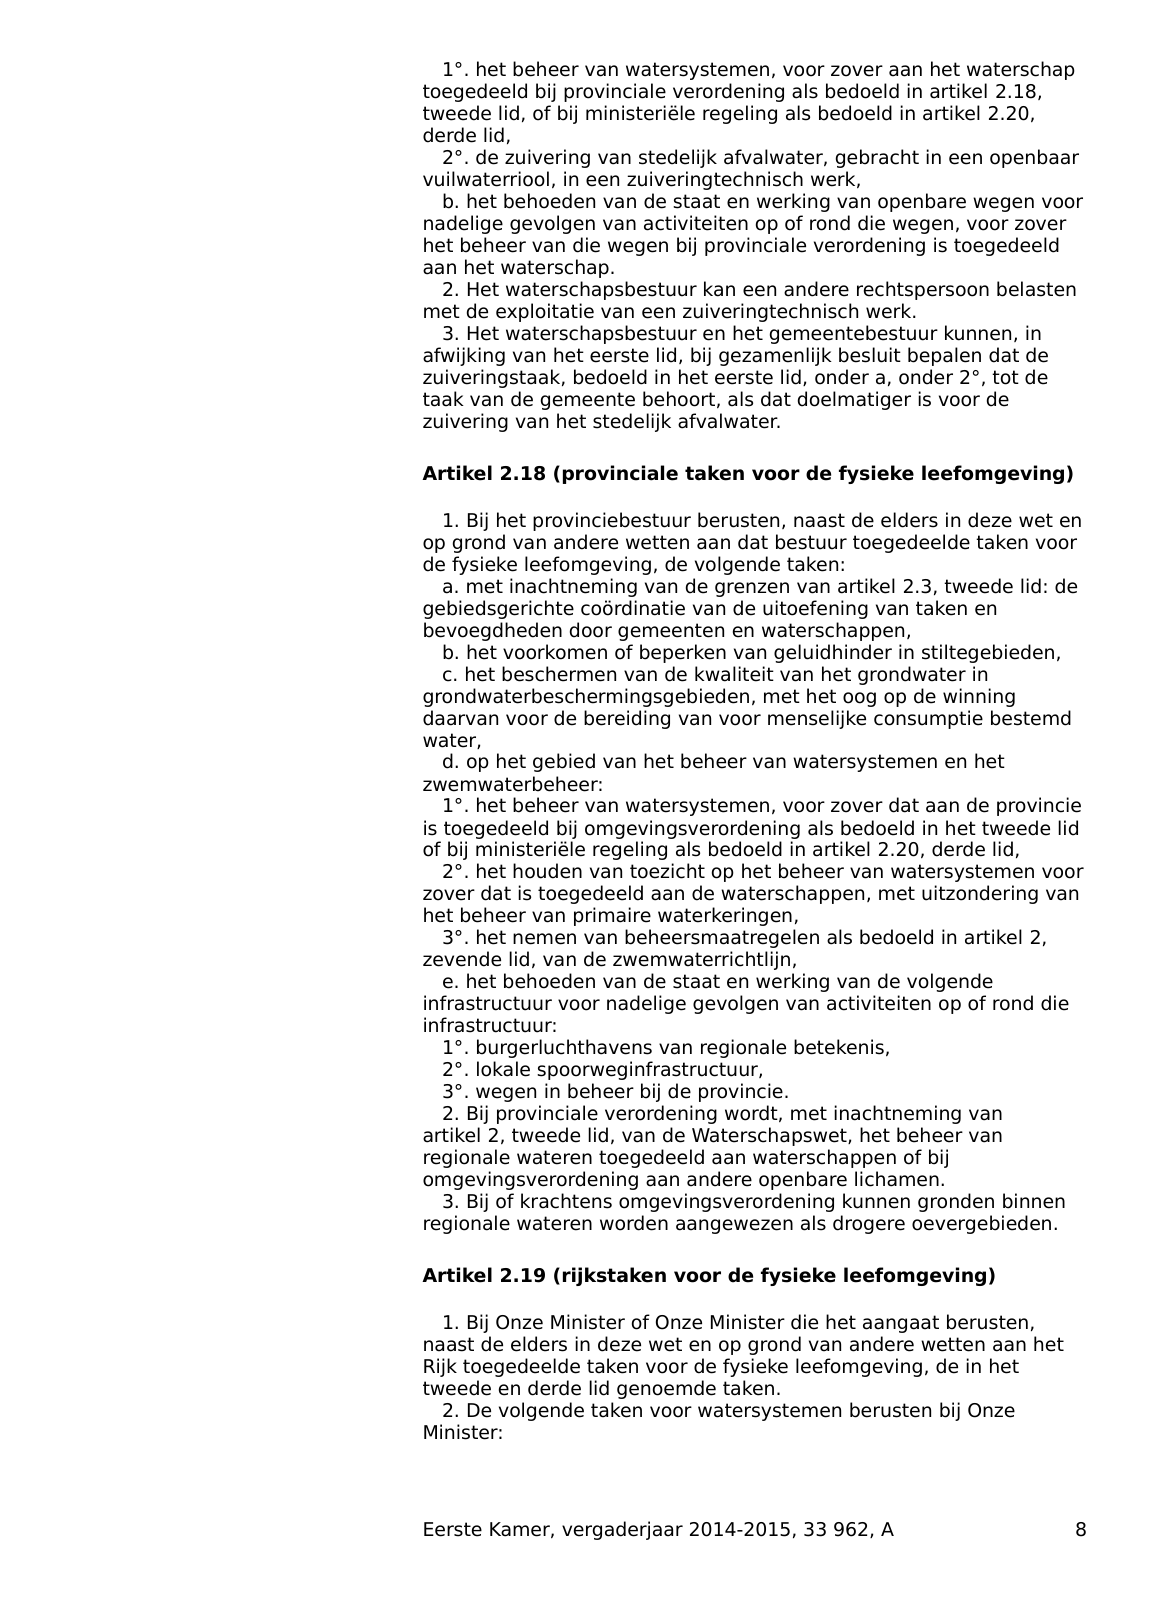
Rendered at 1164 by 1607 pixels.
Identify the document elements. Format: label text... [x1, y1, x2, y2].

text 1°. het beheer van watersystemen, voor zover dat aan de provincie is toegedeeld bij omgevingsverordening als bedoeld in het tweede lid of bij ministeriële regeling als bedoeld in artikel 2.20, derde lid, [422, 795, 1087, 861]
text b. het behoeden van de staat en werking van openbare wegen voor nadelige gevolgen van activiteiten op of rond die wegen, voor zover het beheer van die wegen bij provinciale verordening is toegedeeld aan het waterschap. [422, 191, 1087, 279]
text 1. Bij het provinciebestuur berusten, naast de elders in deze wet en op grond van andere wetten aan dat bestuur toegedeelde taken voor de fysieke leefomgeving, de volgende taken: [422, 510, 1087, 576]
text 1. Bij Onze Minister of Onze Minister die het aangaat berusten, naast de elders in deze wet en op grond van andere wetten aan het Rijk toegedeelde taken voor de fysieke leefomgeving, de in het tweede en derde lid genoemde taken. [422, 1312, 1087, 1400]
text 3°. wegen in beheer bij de provincie. [422, 1081, 1087, 1103]
text d. op het gebied van het beheer van watersystemen en het zwemwaterbeheer: [422, 751, 1087, 795]
text c. het beschermen van de kwaliteit van het grondwater in grondwaterbeschermingsgebieden, met het oog op de winning daarvan voor de bereiding van voor menselijke consumptie bestemd water, [422, 663, 1087, 751]
text 3°. het nemen van beheersmaatregelen als bedoeld in artikel 2, zevende lid, van de zwemwaterrichtlijn, [422, 927, 1087, 971]
text a. met inachtneming van de grenzen van artikel 2.3, tweede lid: de gebiedsgerichte coördinatie van de uitoefening van taken en bevoegdheden door gemeenten en waterschappen, [422, 576, 1087, 642]
text b. het voorkomen of beperken van geluidhinder in stiltegebieden, [422, 642, 1087, 663]
text 1°. burgerluchthavens van regionale betekenis, [422, 1037, 1087, 1059]
text e. het behoeden van de staat en werking van de volgende infrastructuur voor nadelige gevolgen van activiteiten op of rond die infrastructuur: [422, 971, 1087, 1037]
text 2. Het waterschapsbestuur kan een andere rechtspersoon belasten met de exploitatie van een zuiveringtechnisch werk. [422, 279, 1087, 323]
text 2°. de zuivering van stedelijk afvalwater, gebracht in een openbaar vuilwaterriool, in een zuiveringtechnisch werk, [422, 147, 1087, 191]
text 1°. het beheer van watersystemen, voor zover aan het waterschap toegedeeld bij provinciale verordening als bedoeld in artikel 2.18, tweede lid, of bij ministeriële regeling als bedoeld in artikel 2.20, derde lid, [422, 59, 1087, 147]
text 2°. het houden van toezicht op het beheer van watersystemen voor zover dat is toegedeeld aan de waterschappen, met uitzondering van het beheer van primaire waterkeringen, [422, 861, 1087, 927]
text 2. Bij provinciale verordening wordt, met inachtneming van artikel 2, tweede lid, van de Waterschapswet, het beheer van regionale wateren toegedeeld aan waterschappen of bij omgevingsverordening aan andere openbare lichamen. [422, 1103, 1087, 1191]
text 3. Het waterschapsbestuur en het gemeentebestuur kunnen, in afwijking van het eerste lid, bij gezamenlijk besluit bepalen dat de zuiveringstaak, bedoeld in het eerste lid, onder a, onder 2°, tot de taak van de gemeente behoort, als dat doelmatiger is voor de zuivering van het stedelijk afvalwater. [422, 323, 1087, 433]
text 3. Bij of krachtens omgevingsverordening kunnen gronden binnen regionale wateren worden aangewezen als drogere oevergebieden. [422, 1191, 1087, 1235]
subtitle Artikel 2.19 (rijkstaken voor de fysieke leefomgeving) [422, 1265, 1087, 1287]
text 2. De volgende taken voor watersystemen berusten bij Onze Minister: [422, 1400, 1087, 1444]
text 2°. lokale spoorweginfrastructuur, [422, 1059, 1087, 1081]
subtitle Artikel 2.18 (provinciale taken voor de fysieke leefomgeving) [422, 463, 1087, 485]
